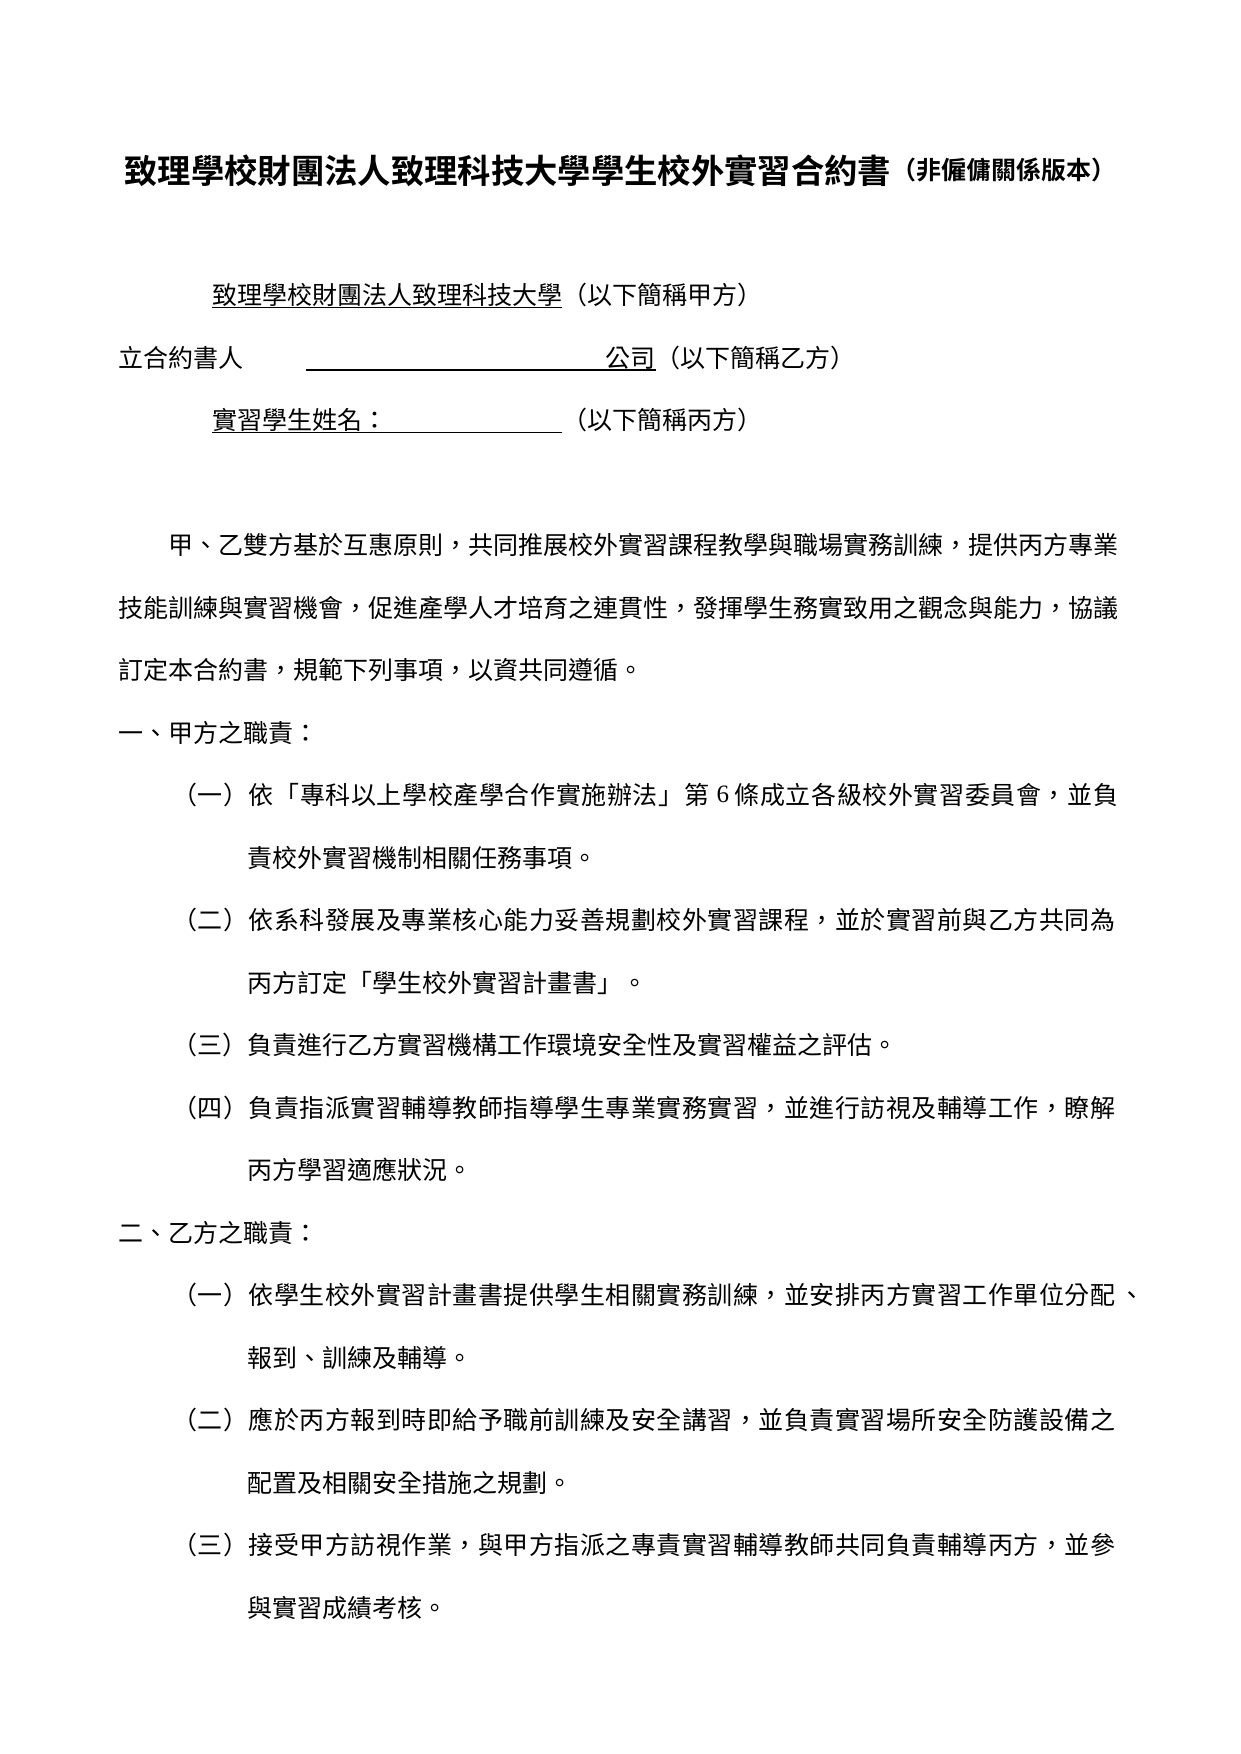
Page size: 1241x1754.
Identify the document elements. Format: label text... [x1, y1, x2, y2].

text 實習學生姓名： （以下簡稱丙方） [118, 377, 1119, 439]
text 立合約書人 公司（以下簡稱乙方） [118, 314, 1119, 377]
text 致理學校財團法人致理科技大學學生校外實習合約書（非僱傭關係版本） [118, 127, 1122, 189]
text （一）依學生校外實習計畫書提供學生相關實務訓練，並安排丙方實習工作單位分配、報到、訓練及輔導。 [172, 1252, 1119, 1377]
text （二）應於丙方報到時即給予職前訓練及安全講習，並負責實習場所安全防護設備之配置及相關安全措施之規劃。 [172, 1377, 1119, 1502]
text （三）負責進行乙方實習機構工作環境安全性及實習權益之評估。 [172, 1002, 1119, 1064]
text 甲、乙雙方基於互惠原則，共同推展校外實習課程教學與職場實務訓練，提供丙方專業技能訓練與實習機會，促進產學人才培育之連貫性，發揮學生務實致用之觀念與能力，協議訂定本合約書，規範下列事項，以資共同遵循。 [118, 502, 1119, 689]
text 致理學校財團法人致理科技大學（以下簡稱甲方） [118, 252, 1119, 314]
text （三）接受甲方訪視作業，與甲方指派之專責實習輔導教師共同負責輔導丙方，並參與實習成績考核。 [172, 1502, 1119, 1627]
text （二）依系科發展及專業核心能力妥善規劃校外實習課程，並於實習前與乙方共同為丙方訂定「學生校外實習計畫書」。 [172, 877, 1119, 1002]
text （四）負責指派實習輔導教師指導學生專業實務實習，並進行訪視及輔導工作，瞭解丙方學習適應狀況。 [172, 1064, 1119, 1189]
text （一）依「專科以上學校產學合作實施辦法」第6條成立各級校外實習委員會，並負責校外實習機制相關任務事項。 [172, 752, 1119, 877]
text 二、乙方之職責： [118, 1189, 1119, 1252]
text 一、甲方之職責： [118, 689, 1119, 752]
